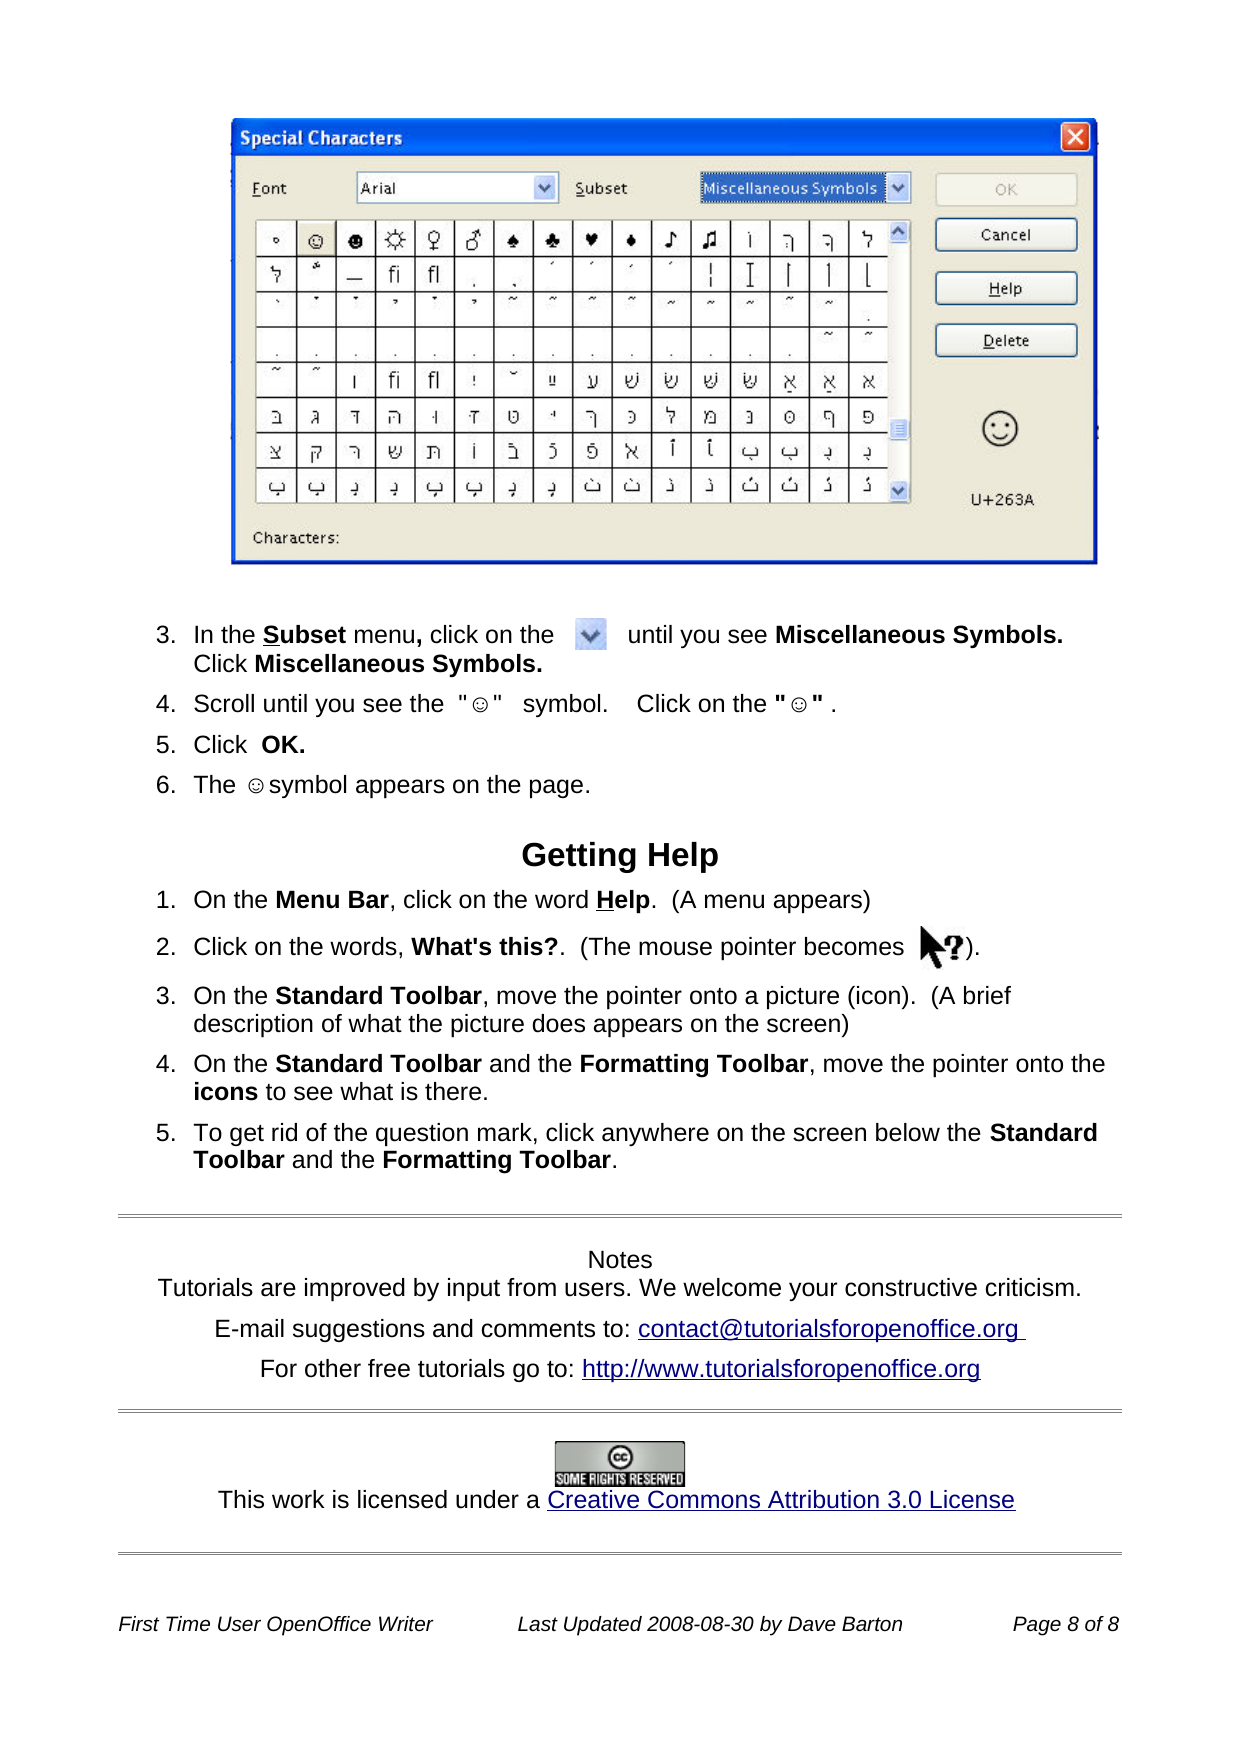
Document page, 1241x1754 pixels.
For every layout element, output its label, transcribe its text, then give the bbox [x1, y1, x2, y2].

text E-mail suggestions and comments to: contact@tutorialsforopenoffice.org [118, 1315, 1122, 1343]
list Scroll until you see the "☺" symbol. Click on the "☺" . [156, 690, 1122, 718]
list Click OK. [156, 730, 1122, 758]
picture [911, 926, 966, 970]
list To get rid of the question mark, click anywhere on the screen below the Standard Toolbar and the Formatting Toolbar. [156, 1118, 1122, 1174]
text This work is licensed under a Creative Commons Attribution 3.0 License [118, 1441, 1122, 1514]
list On the Menu Bar, click on the word Help. (A menu appears) [156, 886, 1122, 914]
list The ☺symbol appears on the page. [156, 771, 1122, 799]
picture [554, 1441, 686, 1487]
picture [230, 118, 1099, 566]
list In the Subset menu, click on the until you see Miscellaneous Symbols. Click Miscellaneous Symbols. [156, 618, 1122, 677]
list Click on the words, What's this?. (The mouse pointer becomes ). [156, 926, 911, 969]
text For other free tutorials go to: http://www.tutorialsforopenoffice.org [118, 1355, 1122, 1383]
text Tutorials are improved by input from users. We welcome your constructive criticism. [118, 1274, 1122, 1302]
subtitle Getting Help [118, 836, 1122, 873]
list Click on the words, What's this?. (The mouse pointer becomes ). [966, 926, 1122, 969]
picture [575, 618, 607, 650]
list On the Standard Toolbar, move the pointer onto a picture (icon). (A brief description of what the picture does appears on the screen) [156, 982, 1122, 1037]
list On the Standard Toolbar and the Formatting Toolbar, move the pointer onto the icons to see what is there. [156, 1050, 1122, 1106]
text Notes [118, 1246, 1122, 1274]
